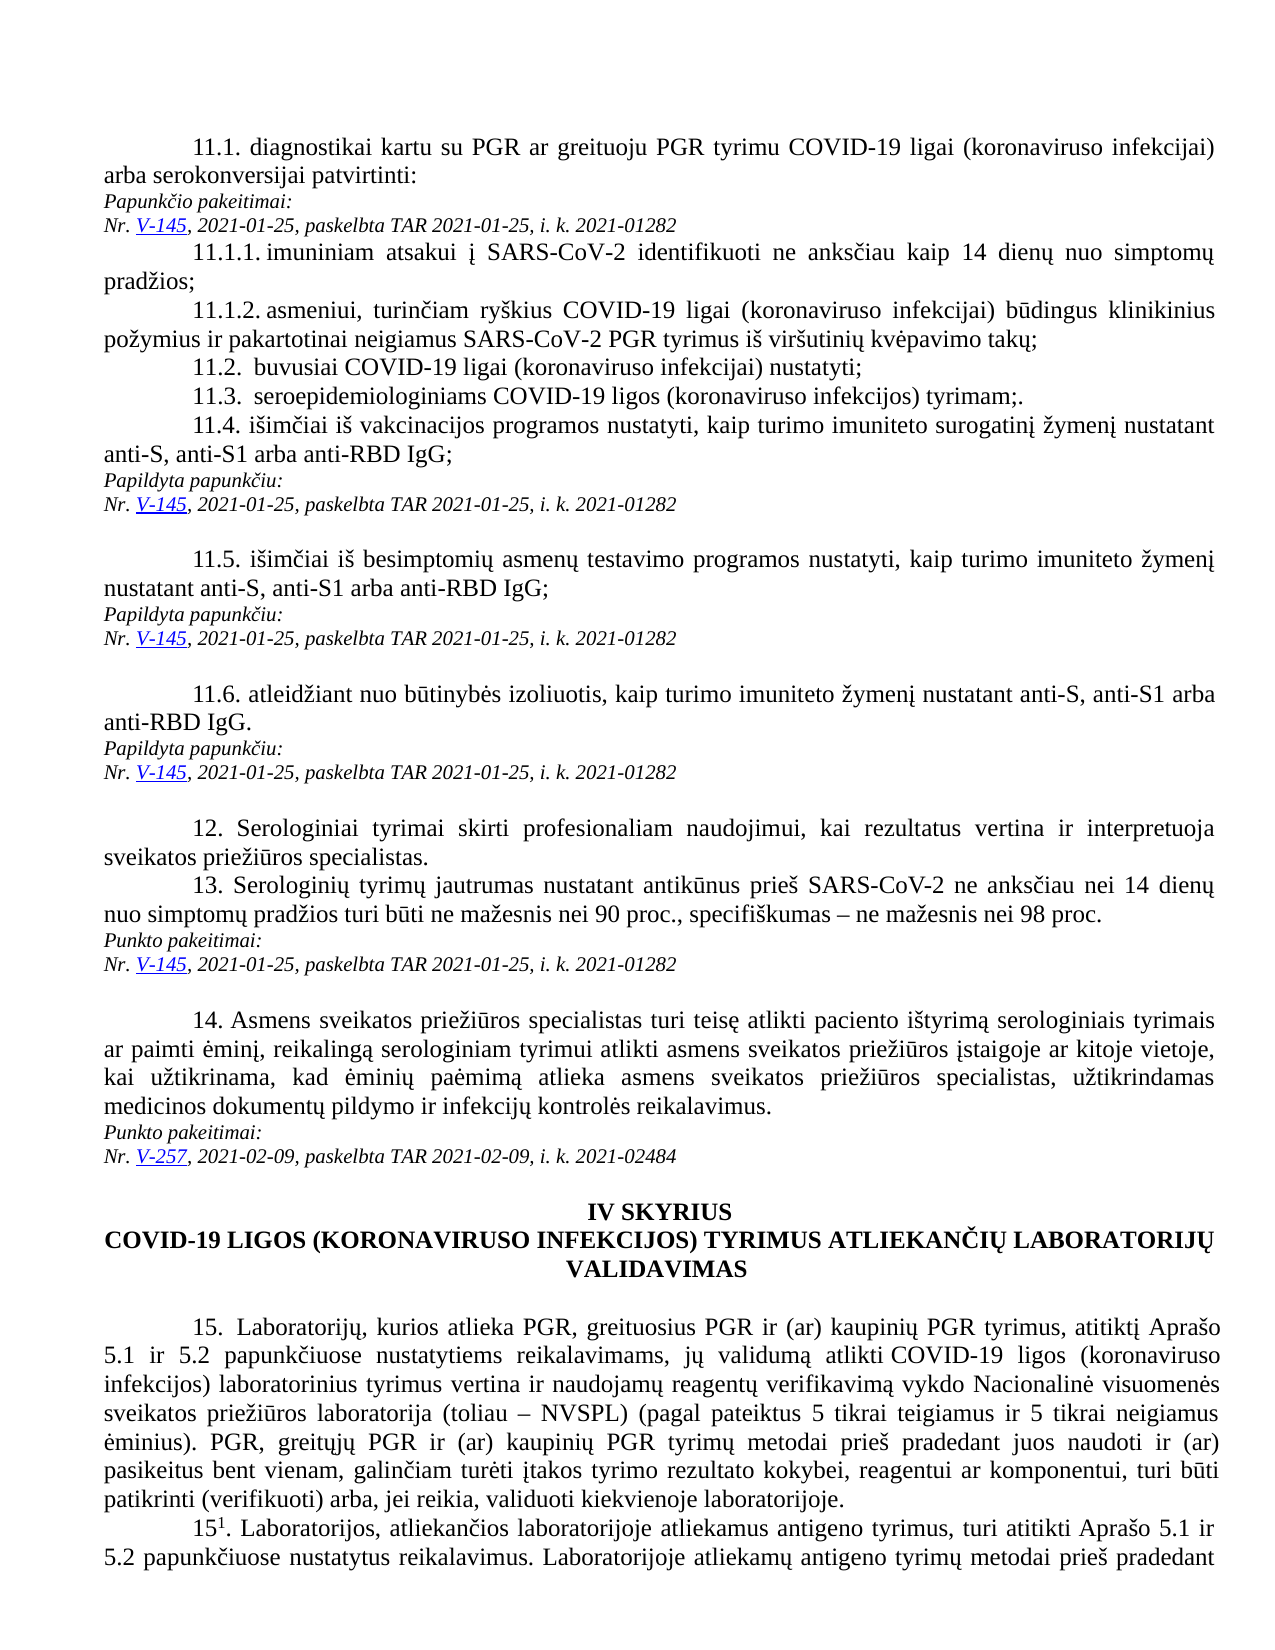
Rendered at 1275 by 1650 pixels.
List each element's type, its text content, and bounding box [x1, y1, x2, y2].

text Papunkčio pakeitimai: [103, 189, 1216, 213]
text 11.6. atleidžiant nuo būtinybės izoliuotis, kaip turimo imuniteto žymenį nustatant anti-S, anti-S1 arba anti-RBD IgG. [103, 679, 1216, 736]
text 12. Serologiniai tyrimai skirti profesionaliam naudojimui, kai rezultatus vertina ir interpretuoja sveikatos priežiūros specialistas. [103, 813, 1216, 871]
text Punkto pakeitimai: [103, 928, 1216, 952]
text 14. Asmens sveikatos priežiūros specialistas turi teisę atlikti paciento ištyrimą serologiniais tyrimais ar paimti ėminį, reikalingą serologiniam tyrimui atlikti asmens sveikatos priežiūros įstaigoje ar kitoje vietoje, kai užtikrinama, kad ėminių paėmimą atlieka asmens sveikatos priežiūros specialistas, užtikrindamas medicinos dokumentų pildymo ir infekcijų kontrolės reikalavimus. [103, 1005, 1216, 1120]
text Papildyta papunkčiu: [103, 467, 1216, 492]
text 11.2. buvusiai COVID-19 ligai (koronaviruso infekcijai) nustatyti; [103, 352, 1216, 381]
text Nr. V-145, 2021-01-25, paskelbta TAR 2021-01-25, i. k. 2021-01282 [103, 760, 1216, 784]
text 11.3. seroepidemiologiniams COVID-19 ligos (koronaviruso infekcijos) tyrimam;. [103, 381, 1216, 410]
text 13. Serologinių tyrimų jautrumas nustatant antikūnus prieš SARS-CoV-2 ne anksčiau nei 14 dienų nuo simptomų pradžios turi būti ne mažesnis nei 90 proc., specifiškumas – ne mažesnis nei 98 proc. [103, 871, 1216, 928]
text Nr. V-145, 2021-01-25, paskelbta TAR 2021-01-25, i. k. 2021-01282 [103, 492, 1216, 516]
text Nr. V-257, 2021-02-09, paskelbta TAR 2021-02-09, i. k. 2021-02484 [103, 1144, 1216, 1168]
text 11.1.2. asmeniui, turinčiam ryškius COVID-19 ligai (koronaviruso infekcijai) būdingus klinikinius požymius ir pakartotinai neigiamus SARS-CoV-2 PGR tyrimus iš viršutinių kvėpavimo takų; [103, 295, 1216, 352]
text 15. Laboratorijų, kurios atlieka PGR, greituosius PGR ir (ar) kaupinių PGR tyrimus, atitiktį Aprašo 5.1 ir 5.2 papunkčiuose nustatytiems reikalavimams, jų validumą atlikti COVID-19 ligos (koronaviruso infekcijos) laboratorinius tyrimus vertina ir naudojamų reagentų verifikavimą vykdo Nacionalinė visuomenės sveikatos priežiūros laboratorija (toliau – NVSPL) (pagal pateiktus 5 tikrai teigiamus ir 5 tikrai neigiamus ėminius). PGR, greitųjų PGR ir (ar) kaupinių PGR tyrimų metodai prieš pradedant juos naudoti ir (ar) pasikeitus bent vienam, galinčiam turėti įtakos tyrimo rezultato kokybei, reagentui ar komponentui, turi būti patikrinti (verifikuoti) arba, jei reikia, validuoti kiekvienoje laboratorijoje. [103, 1312, 1221, 1513]
text Nr. V-145, 2021-01-25, paskelbta TAR 2021-01-25, i. k. 2021-01282 [103, 213, 1216, 237]
text Punkto pakeitimai: [103, 1120, 1216, 1144]
text COVID-19 LIGOS (KORONAVIRUSO INFEKCIJOS) TYRIMUS ATLIEKANČIŲ LABORATORIJŲ VALIDAVIMAS [103, 1226, 1216, 1283]
text IV SKYRIUS [103, 1197, 1216, 1226]
text 11.5. išimčiai iš besimptomių asmenų testavimo programos nustatyti, kaip turimo imuniteto žymenį nustatant anti-S, anti-S1 arba anti-RBD IgG; [103, 544, 1216, 602]
text 11.4. išimčiai iš vakcinacijos programos nustatyti, kaip turimo imuniteto surogatinį žymenį nustatant anti-S, anti-S1 arba anti-RBD IgG; [103, 410, 1216, 467]
text 151. Laboratorijos, atliekančios laboratorijoje atliekamus antigeno tyrimus, turi atitikti Aprašo 5.1 ir 5.2 papunkčiuose nustatytus reikalavimus. Laboratorijoje atliekamų antigeno tyrimų metodai prieš pradedant [103, 1513, 1216, 1571]
text Papildyta papunkčiu: [103, 602, 1216, 626]
text 11.1. diagnostikai kartu su PGR ar greituoju PGR tyrimu COVID-19 ligai (koronaviruso infekcijai) arba serokonversijai patvirtinti: [103, 132, 1216, 189]
text 11.1.1. imuniniam atsakui į SARS-CoV-2 identifikuoti ne anksčiau kaip 14 dienų nuo simptomų pradžios; [103, 237, 1216, 295]
text Nr. V-145, 2021-01-25, paskelbta TAR 2021-01-25, i. k. 2021-01282 [103, 952, 1216, 976]
text Nr. V-145, 2021-01-25, paskelbta TAR 2021-01-25, i. k. 2021-01282 [103, 626, 1216, 650]
text Papildyta papunkčiu: [103, 736, 1216, 760]
